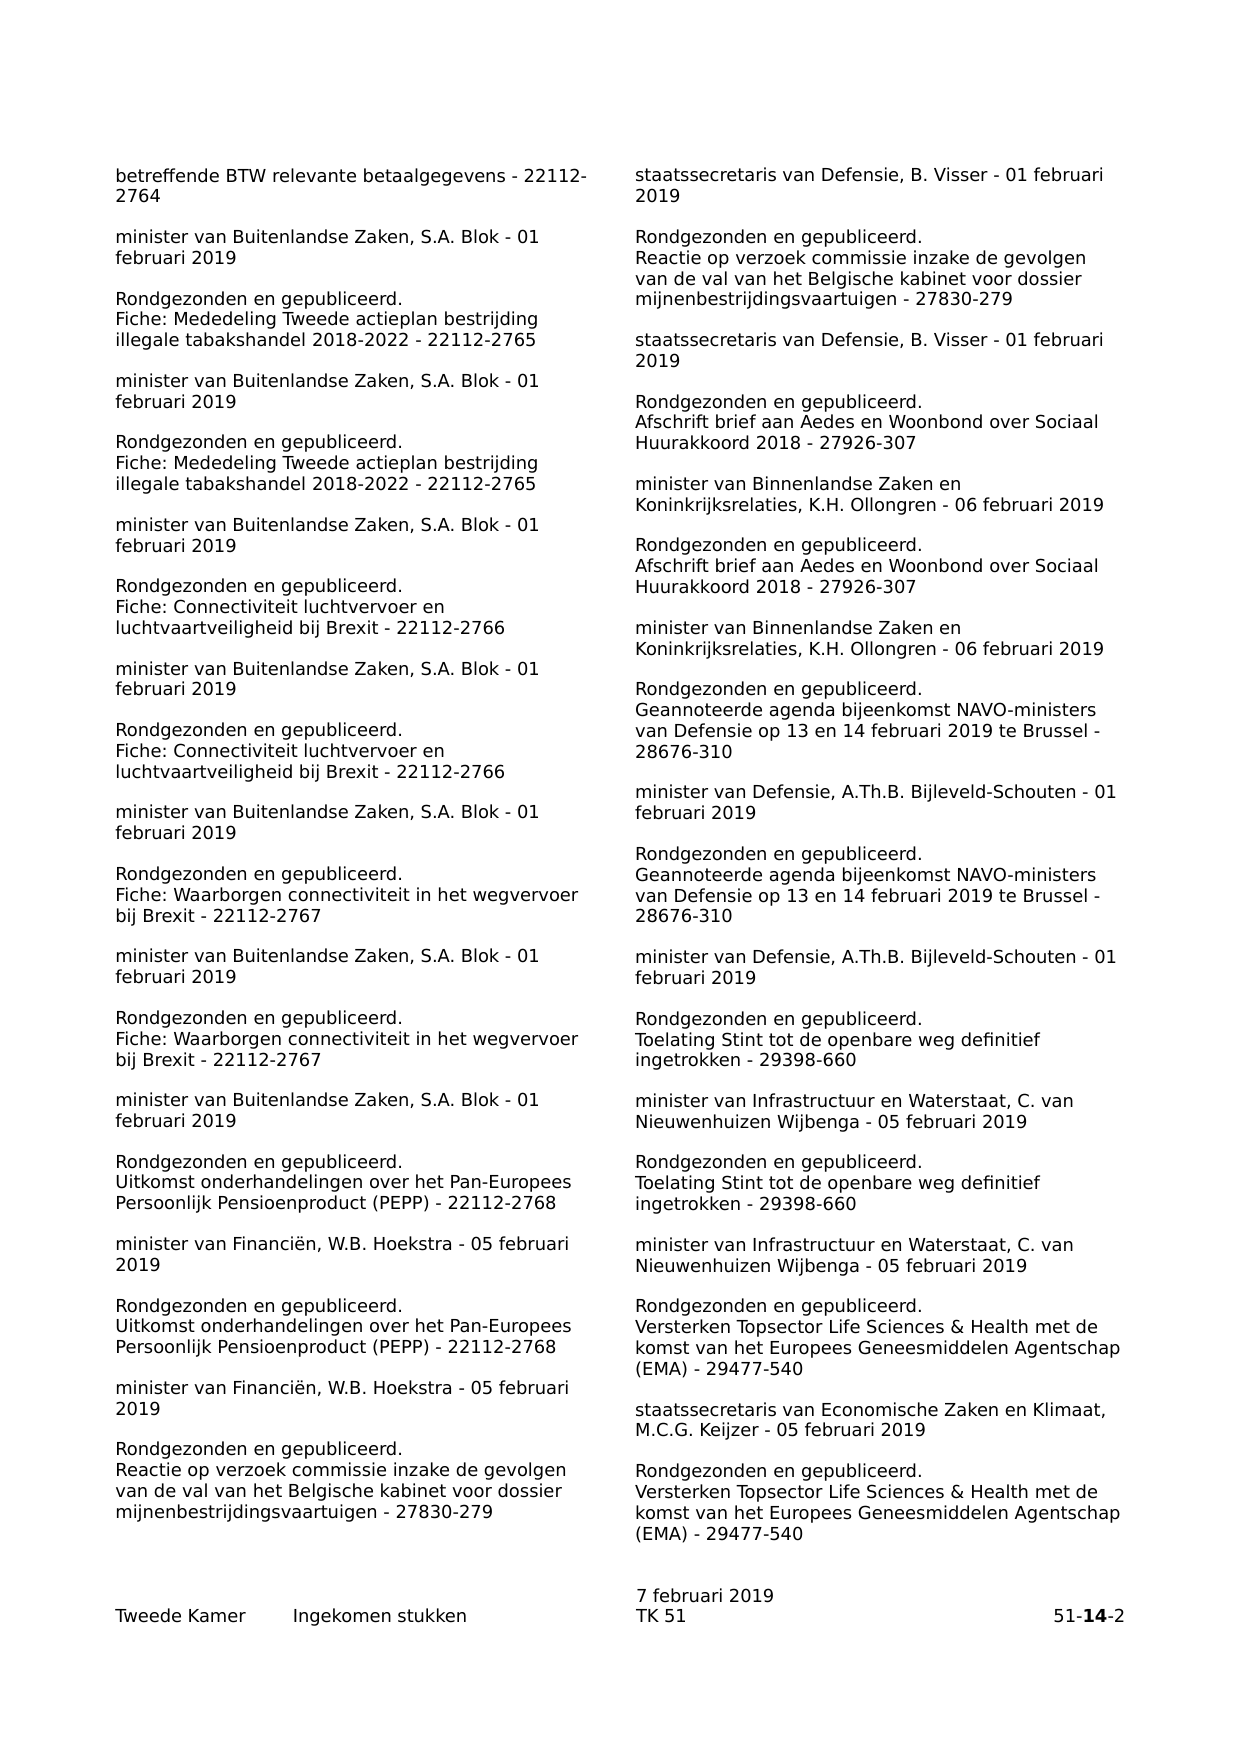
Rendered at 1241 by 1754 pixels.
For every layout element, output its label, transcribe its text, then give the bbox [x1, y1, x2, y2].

text Versterken Topsector Life Sciences & Health met de komst van het Europees Geneesmiddelen Agentschap (EMA) - 29477-540 [635, 1482, 1125, 1544]
text Rondgezonden en gepubliceerd. [115, 720, 605, 741]
text staatssecretaris van Defensie, B. Visser - 01 februari 2019 [635, 330, 1125, 371]
text Fiche: Connectiviteit luchtvervoer en luchtvaartveiligheid bij Brexit - 22112-2766 [115, 597, 605, 638]
text Toelating Stint tot de openbare weg definitief ingetrokken - 29398-660 [635, 1029, 1125, 1071]
text Fiche: Waarborgen connectiviteit in het wegvervoer bij Brexit - 22112-2767 [115, 884, 605, 926]
text Rondgezonden en gepubliceerd. [115, 864, 605, 884]
text minister van Binnenlandse Zaken en Koninkrijksrelaties, K.H. Ollongren - 06 februari 2019 [635, 474, 1125, 515]
text Rondgezonden en gepubliceerd. [635, 679, 1125, 700]
text minister van Financiën, W.B. Hoekstra - 05 februari 2019 [115, 1234, 605, 1275]
text Rondgezonden en gepubliceerd. [115, 432, 605, 453]
text minister van Buitenlandse Zaken, S.A. Blok - 01 februari 2019 [115, 515, 605, 556]
text Afschrift brief aan Aedes en Woonbond over Sociaal Huurakkoord 2018 - 27926-307 [635, 412, 1125, 454]
text minister van Buitenlandse Zaken, S.A. Blok - 01 februari 2019 [115, 1090, 605, 1132]
text Rondgezonden en gepubliceerd. [115, 1008, 605, 1028]
text Rondgezonden en gepubliceerd. [635, 844, 1125, 864]
text Geannoteerde agenda bijeenkomst NAVO-ministers van Defensie op 13 en 14 februari 2019 te Brussel - 28676-310 [635, 700, 1125, 762]
text Rondgezonden en gepubliceerd. [635, 1152, 1125, 1173]
text Rondgezonden en gepubliceerd. [635, 391, 1125, 412]
text Versterken Topsector Life Sciences & Health met de komst van het Europees Geneesmiddelen Agentschap (EMA) - 29477-540 [635, 1317, 1125, 1379]
text minister van Buitenlandse Zaken, S.A. Blok - 01 februari 2019 [115, 658, 605, 700]
text Rondgezonden en gepubliceerd. [635, 535, 1125, 556]
text Afschrift brief aan Aedes en Woonbond over Sociaal Huurakkoord 2018 - 27926-307 [635, 556, 1125, 598]
text Geannoteerde agenda bijeenkomst NAVO-ministers van Defensie op 13 en 14 februari 2019 te Brussel - 28676-310 [635, 864, 1125, 927]
text Rondgezonden en gepubliceerd. [635, 1461, 1125, 1482]
text minister van Buitenlandse Zaken, S.A. Blok - 01 februari 2019 [115, 371, 605, 412]
text Rondgezonden en gepubliceerd. [115, 1152, 605, 1172]
text staatssecretaris van Economische Zaken en Klimaat, M.C.G. Keijzer - 05 februari 2019 [635, 1399, 1125, 1441]
text minister van Infrastructuur en Waterstaat, C. van Nieuwenhuizen Wijbenga - 05 februari 2019 [635, 1235, 1125, 1276]
text Fiche: Mededeling Tweede actieplan bestrijding illegale tabakshandel 2018-2022 - 22112-2765 [115, 309, 605, 351]
text minister van Buitenlandse Zaken, S.A. Blok - 01 februari 2019 [115, 946, 605, 988]
text Rondgezonden en gepubliceerd. [635, 227, 1125, 247]
text betreffende BTW relevante betaalgegevens - 22112-2764 [115, 165, 605, 207]
text Rondgezonden en gepubliceerd. [115, 576, 605, 597]
text minister van Binnenlandse Zaken en Koninkrijksrelaties, K.H. Ollongren - 06 februari 2019 [635, 618, 1125, 659]
text staatssecretaris van Defensie, B. Visser - 01 februari 2019 [635, 165, 1125, 207]
text Rondgezonden en gepubliceerd. [115, 1295, 605, 1316]
text minister van Financiën, W.B. Hoekstra - 05 februari 2019 [115, 1378, 605, 1419]
text Reactie op verzoek commissie inzake de gevolgen van de val van het Belgische kabinet voor dossier mijnenbestrijdingsvaartuigen - 27830-279 [115, 1460, 605, 1522]
text minister van Buitenlandse Zaken, S.A. Blok - 01 februari 2019 [115, 227, 605, 268]
text Fiche: Connectiviteit luchtvervoer en luchtvaartveiligheid bij Brexit - 22112-2766 [115, 741, 605, 782]
text minister van Defensie, A.Th.B. Bijleveld-Schouten - 01 februari 2019 [635, 947, 1125, 988]
text Fiche: Mededeling Tweede actieplan bestrijding illegale tabakshandel 2018-2022 - 22112-2765 [115, 453, 605, 495]
text Uitkomst onderhandelingen over het Pan-Europees Persoonlijk Pensioenproduct (PEPP) - 22112-2768 [115, 1172, 605, 1214]
text minister van Buitenlandse Zaken, S.A. Blok - 01 februari 2019 [115, 802, 605, 844]
text Rondgezonden en gepubliceerd. [635, 1008, 1125, 1029]
text Rondgezonden en gepubliceerd. [115, 288, 605, 309]
text minister van Infrastructuur en Waterstaat, C. van Nieuwenhuizen Wijbenga - 05 februari 2019 [635, 1091, 1125, 1132]
text Fiche: Waarborgen connectiviteit in het wegvervoer bij Brexit - 22112-2767 [115, 1028, 605, 1070]
text Toelating Stint tot de openbare weg definitief ingetrokken - 29398-660 [635, 1173, 1125, 1215]
text Reactie op verzoek commissie inzake de gevolgen van de val van het Belgische kabinet voor dossier mijnenbestrijdingsvaartuigen - 27830-279 [635, 247, 1125, 310]
text Rondgezonden en gepubliceerd. [115, 1439, 605, 1460]
text minister van Defensie, A.Th.B. Bijleveld-Schouten - 01 februari 2019 [635, 782, 1125, 824]
text Rondgezonden en gepubliceerd. [635, 1296, 1125, 1317]
text Uitkomst onderhandelingen over het Pan-Europees Persoonlijk Pensioenproduct (PEPP) - 22112-2768 [115, 1316, 605, 1358]
